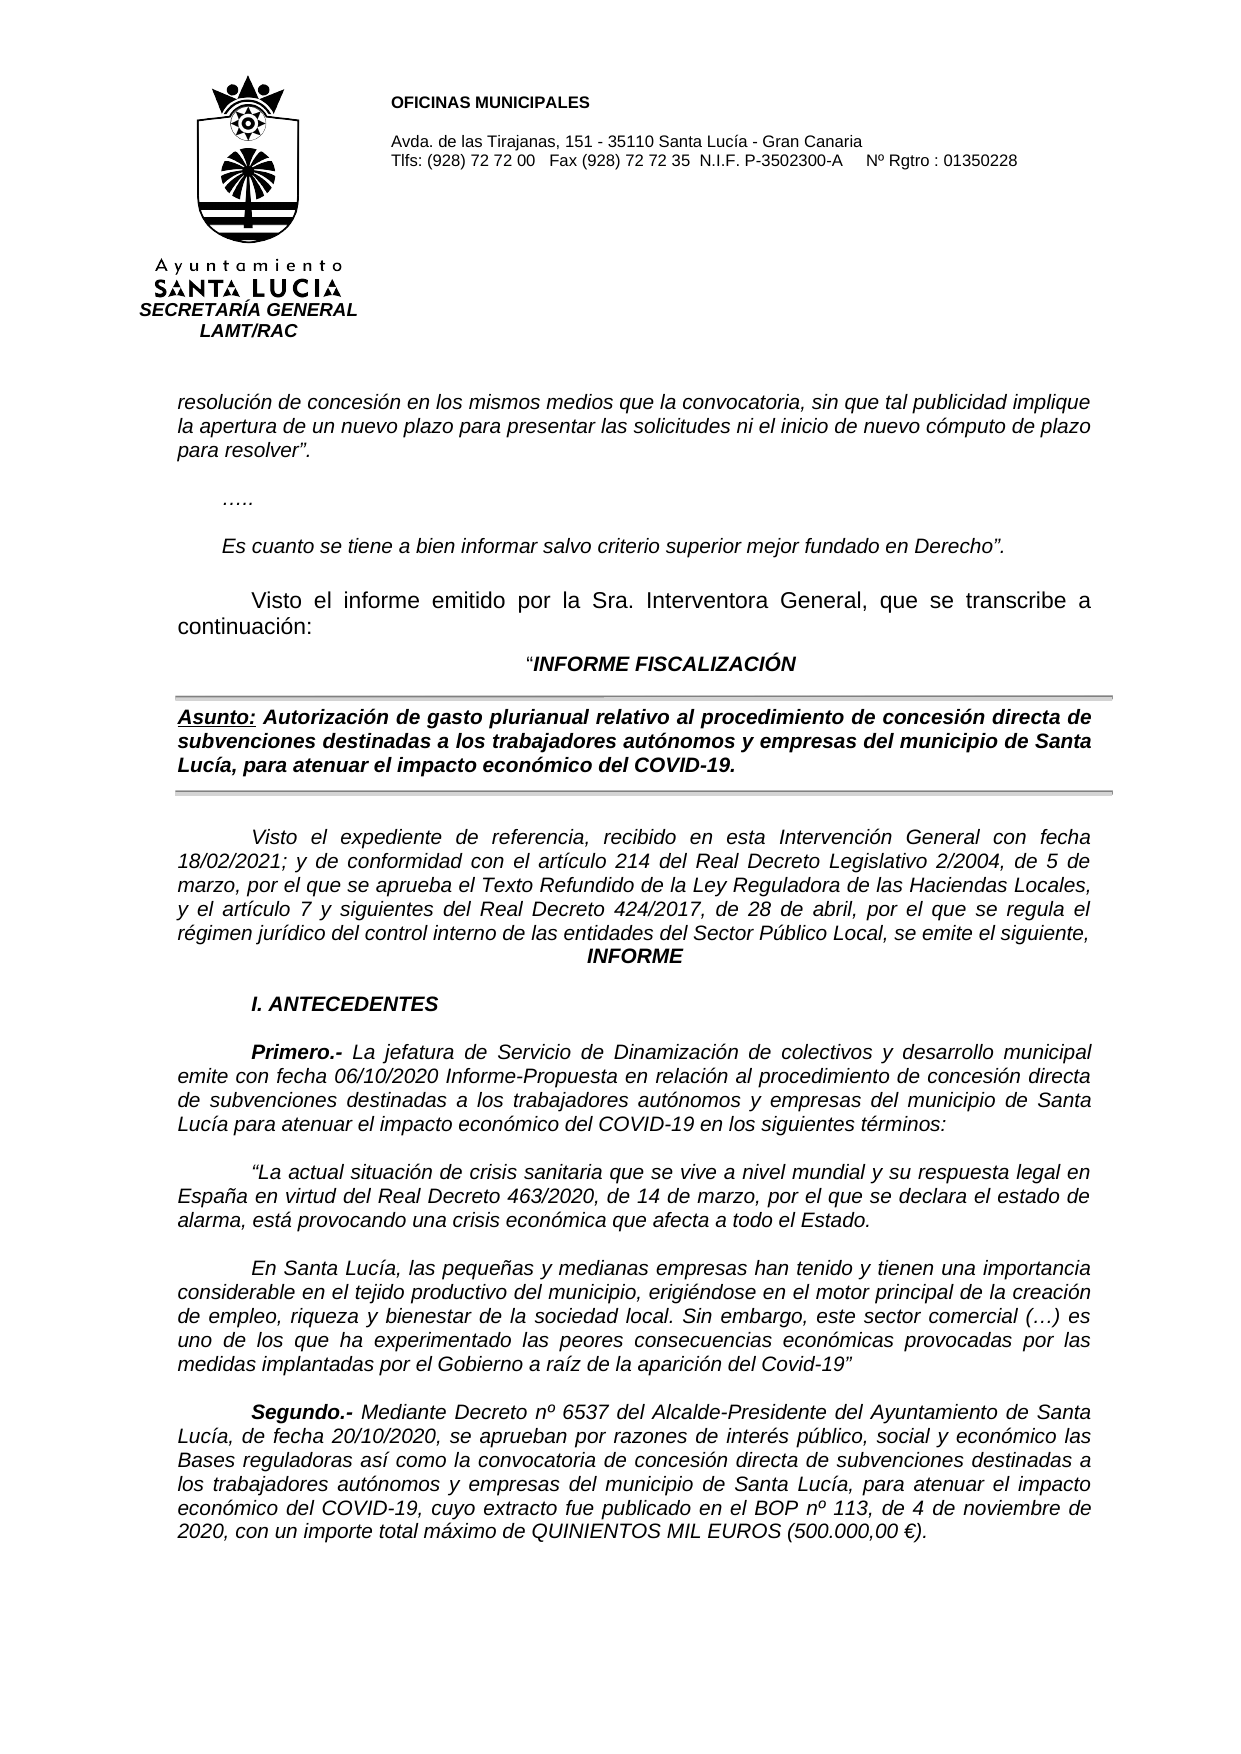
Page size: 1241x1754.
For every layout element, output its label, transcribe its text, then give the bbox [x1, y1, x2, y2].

text En Santa Lucía, las pequeñas y medianas empresas han tenido y tienen una importancia considerable en el tejido productivo del municipio, erigiéndose en el motor principal de la creación de empleo, riqueza y bienestar de la sociedad local. Sin embargo, este sector comercial (…) es uno de los que ha experimentado las peores consecuencias económicas provocadas por las medidas implantadas por el Gobierno a raíz de la aparición del Covid-19” [177, 1256, 1092, 1376]
text resolución de concesión en los mismos medios que la convocatoria, sin que tal publicidad implique la apertura de un nuevo plazo para presentar las solicitudes ni el inicio de nuevo cómputo de plazo para resolver”. [177, 390, 1092, 462]
text I. ANTECEDENTES [177, 992, 1092, 1016]
text Primero.- La jefatura de Servicio de Dinamización de colectivos y desarrollo municipal emite con fecha 06/10/2020 Informe-Propuesta en relación al procedimiento de concesión directa de subvenciones destinadas a los trabajadores autónomos y empresas del municipio de Santa Lucía para atenuar el impacto económico del COVID-19 en los siguientes términos: [177, 1040, 1092, 1136]
text “INFORME FISCALIZACIÓN [177, 652, 1092, 676]
text INFORME [177, 944, 1092, 968]
text ….. [177, 486, 1092, 509]
text “La actual situación de crisis sanitaria que se vive a nivel mundial y su respuesta legal en España en virtud del Real Decreto 463/2020, de 14 de marzo, por el que se declara el estado de alarma, está provocando una crisis económica que afecta a todo el Estado. [177, 1160, 1092, 1232]
text Visto el informe emitido por la Sra. Interventora General, que se transcribe a continuación: [177, 587, 1092, 639]
text Segundo.- Mediante Decreto nº 6537 del Alcalde-Presidente del Ayuntamiento de Santa Lucía, de fecha 20/10/2020, se aprueban por razones de interés público, social y económico las Bases reguladoras así como la convocatoria de concesión directa de subvenciones destinadas a los trabajadores autónomos y empresas del municipio de Santa Lucía, para atenuar el impacto económico del COVID-19, cuyo extracto fue publicado en el BOP nº 113, de 4 de noviembre de 2020, con un importe total máximo de QUINIENTOS MIL EUROS (500.000,00 €). [177, 1399, 1092, 1543]
text Visto el expediente de referencia, recibido en esta Intervención General con fecha 18/02/2021; y de conformidad con el artículo 214 del Real Decreto Legislativo 2/2004, de 5 de marzo, por el que se aprueba el Texto Refundido de la Ley Reguladora de las Haciendas Locales, y el artículo 7 y siguientes del Real Decreto 424/2017, de 28 de abril, por el que se regula el régimen jurídico del control interno de las entidades del Sector Público Local, se emite el siguiente, [177, 824, 1092, 944]
text Es cuanto se tiene a bien informar salvo criterio superior mejor fundado en Derecho”. [177, 534, 1092, 558]
text Asunto: Autorización de gasto plurianual relativo al procedimiento de concesión directa de subvenciones destinadas a los trabajadores autónomos y empresas del municipio de Santa Lucía, para atenuar el impacto económico del COVID-19. [177, 705, 1092, 777]
